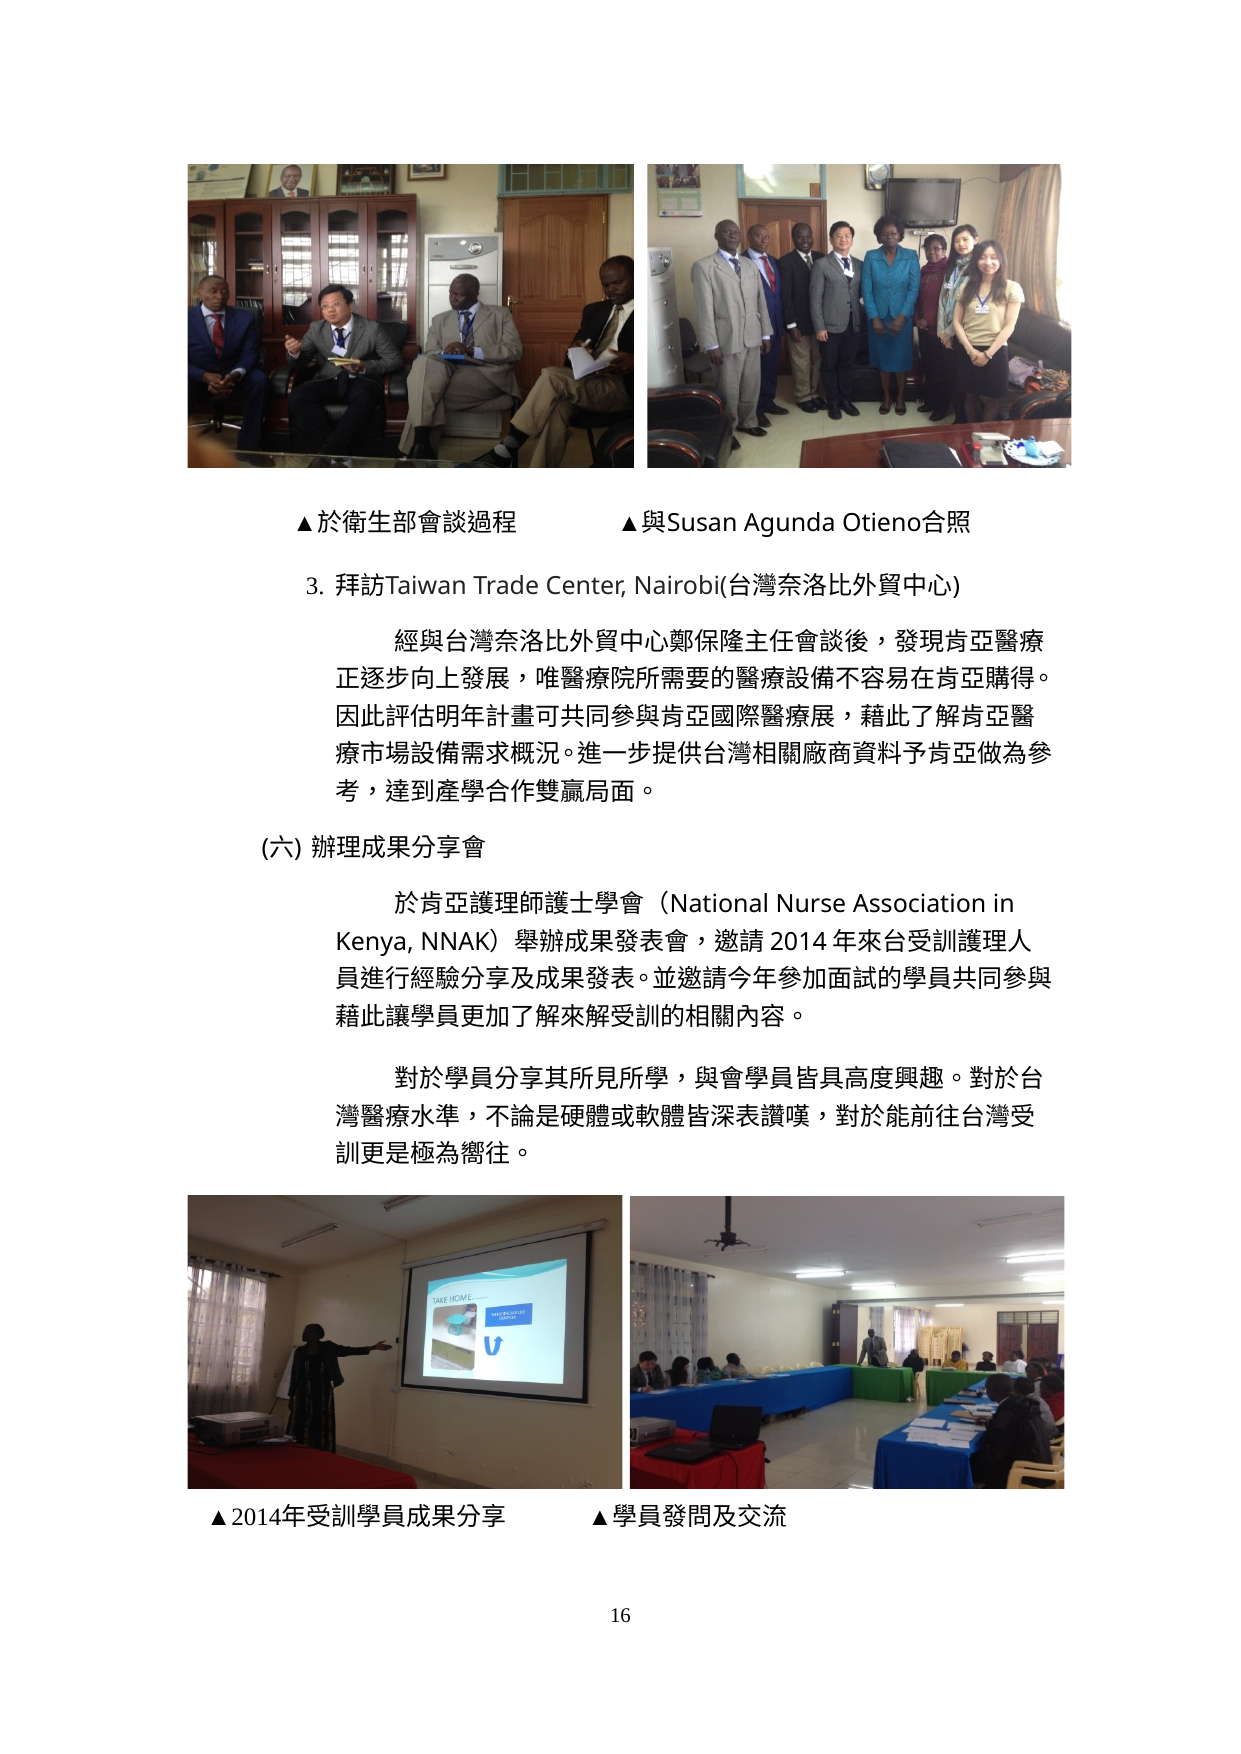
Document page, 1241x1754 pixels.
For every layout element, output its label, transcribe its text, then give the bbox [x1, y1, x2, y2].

list 辦理成果分享會 [261, 827, 1053, 864]
picture [187, 164, 634, 468]
picture [629, 1196, 1065, 1489]
text ▲2014年受訓學員成果分享 ▲學員發問及交流 [187, 1496, 1053, 1533]
list 拜訪Taiwan Trade Center, Nairobi(台灣奈洛比外貿中心) [306, 564, 1053, 602]
picture [187, 1195, 623, 1489]
picture [647, 164, 1072, 468]
subtitle 於肯亞護理師護士學會（National Nurse Association in Kenya, NNAK）舉辦成果發表會，邀請2014年來台受訓護理人員進行經驗分享及成果發表。並邀請今年參加面試的學員共同參與，藉此讓學員更加了解來解受訓的相關內容。 [335, 883, 1053, 1033]
subtitle 對於學員分享其所見所學，與會學員皆具高度興趣。對於台灣醫療水準，不論是硬體或軟體皆深表讚嘆，對於能前往台灣受訓更是極為嚮往。 [335, 1058, 1053, 1171]
text ▲於衛生部會談過程 ▲與Susan Agunda Otieno合照 [187, 502, 1053, 539]
text 經與台灣奈洛比外貿中心鄭保隆主任會談後，發現肯亞醫療正逐步向上發展，唯醫療院所需要的醫療設備不容易在肯亞購得。因此評估明年計畫可共同參與肯亞國際醫療展，藉此了解肯亞醫療市場設備需求概況。進一步提供台灣相關廠商資料予肯亞做為參考，達到產學合作雙贏局面。 [335, 621, 1053, 808]
